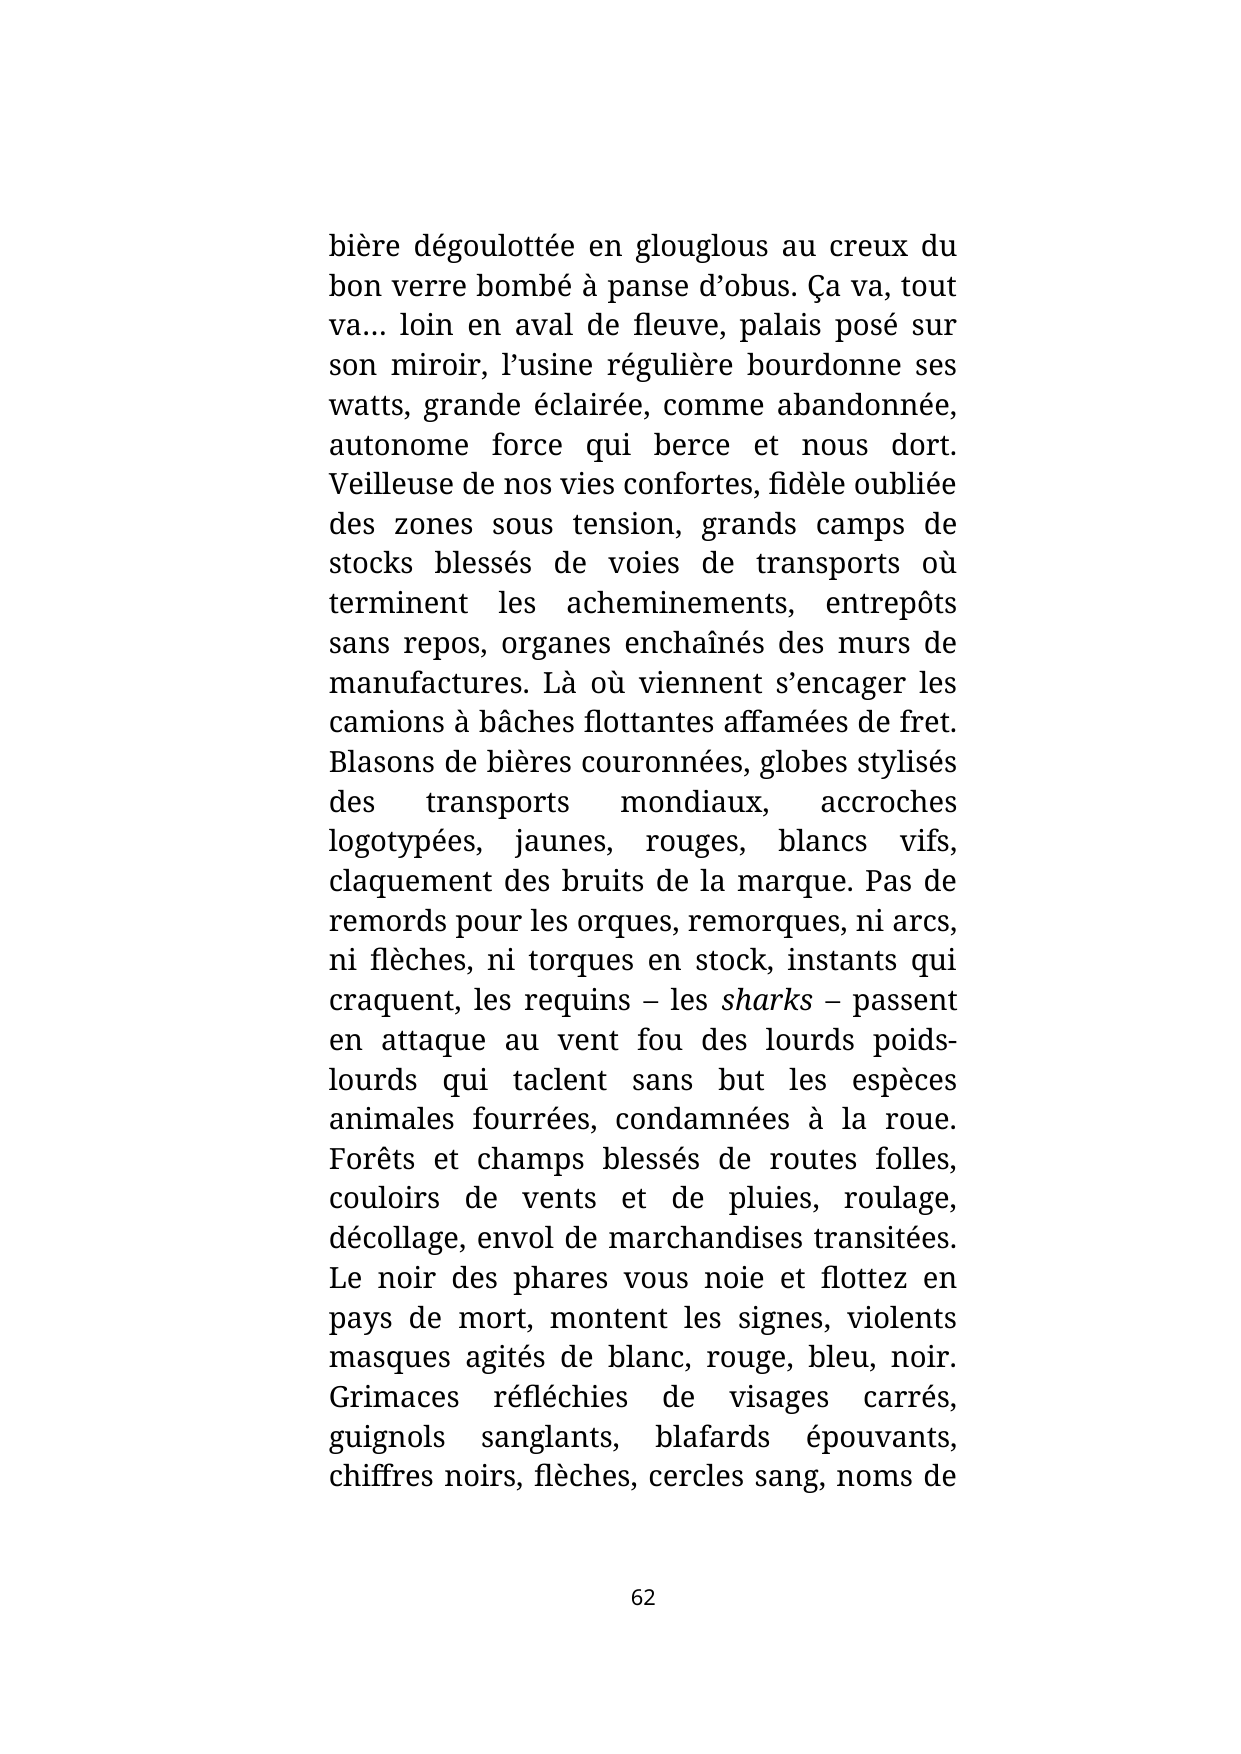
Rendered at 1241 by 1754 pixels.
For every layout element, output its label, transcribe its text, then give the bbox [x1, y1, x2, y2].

text bière dégoulottée en glouglous au creux du bon verre bombé à panse d’obus. Ça va, tout va… loin en aval de fleuve, palais posé sur son miroir, l’usine régulière bourdonne ses watts, grande éclairée, comme abandonnée, autonome force qui berce et nous dort. Veilleuse de nos vies confortes, fidèle oubliée des zones sous tension, grands camps de stocks blessés de voies de transports où terminent les acheminements, entrepôts sans repos, organes enchaînés des murs de manufactures. Là où viennent s’encager les camions à bâches flottantes affamées de fret. Blasons de bières couronnées, globes stylisés des transports mondiaux, accroches logotypées, jaunes, rouges, blancs vifs, claquement des bruits de la marque. Pas de remords pour les orques, remorques, ni arcs, ni flèches, ni torques en stock, instants qui craquent, les requins – les sharks – passent en attaque au vent fou des lourds poids-lourds qui taclent sans but les espèces animales fourrées, condamnées à la roue. Forêts et champs blessés de routes folles, couloirs de vents et de pluies, roulage, décollage, envol de marchandises transitées. Le noir des phares vous noie et flottez en pays de mort, montent les signes, violents masques agités de blanc, rouge, bleu, noir. Grimaces réfléchies de visages carrés, guignols sanglants, blafards épouvants, chiffres noirs, flèches, cercles sang, noms de [328, 225, 958, 1495]
